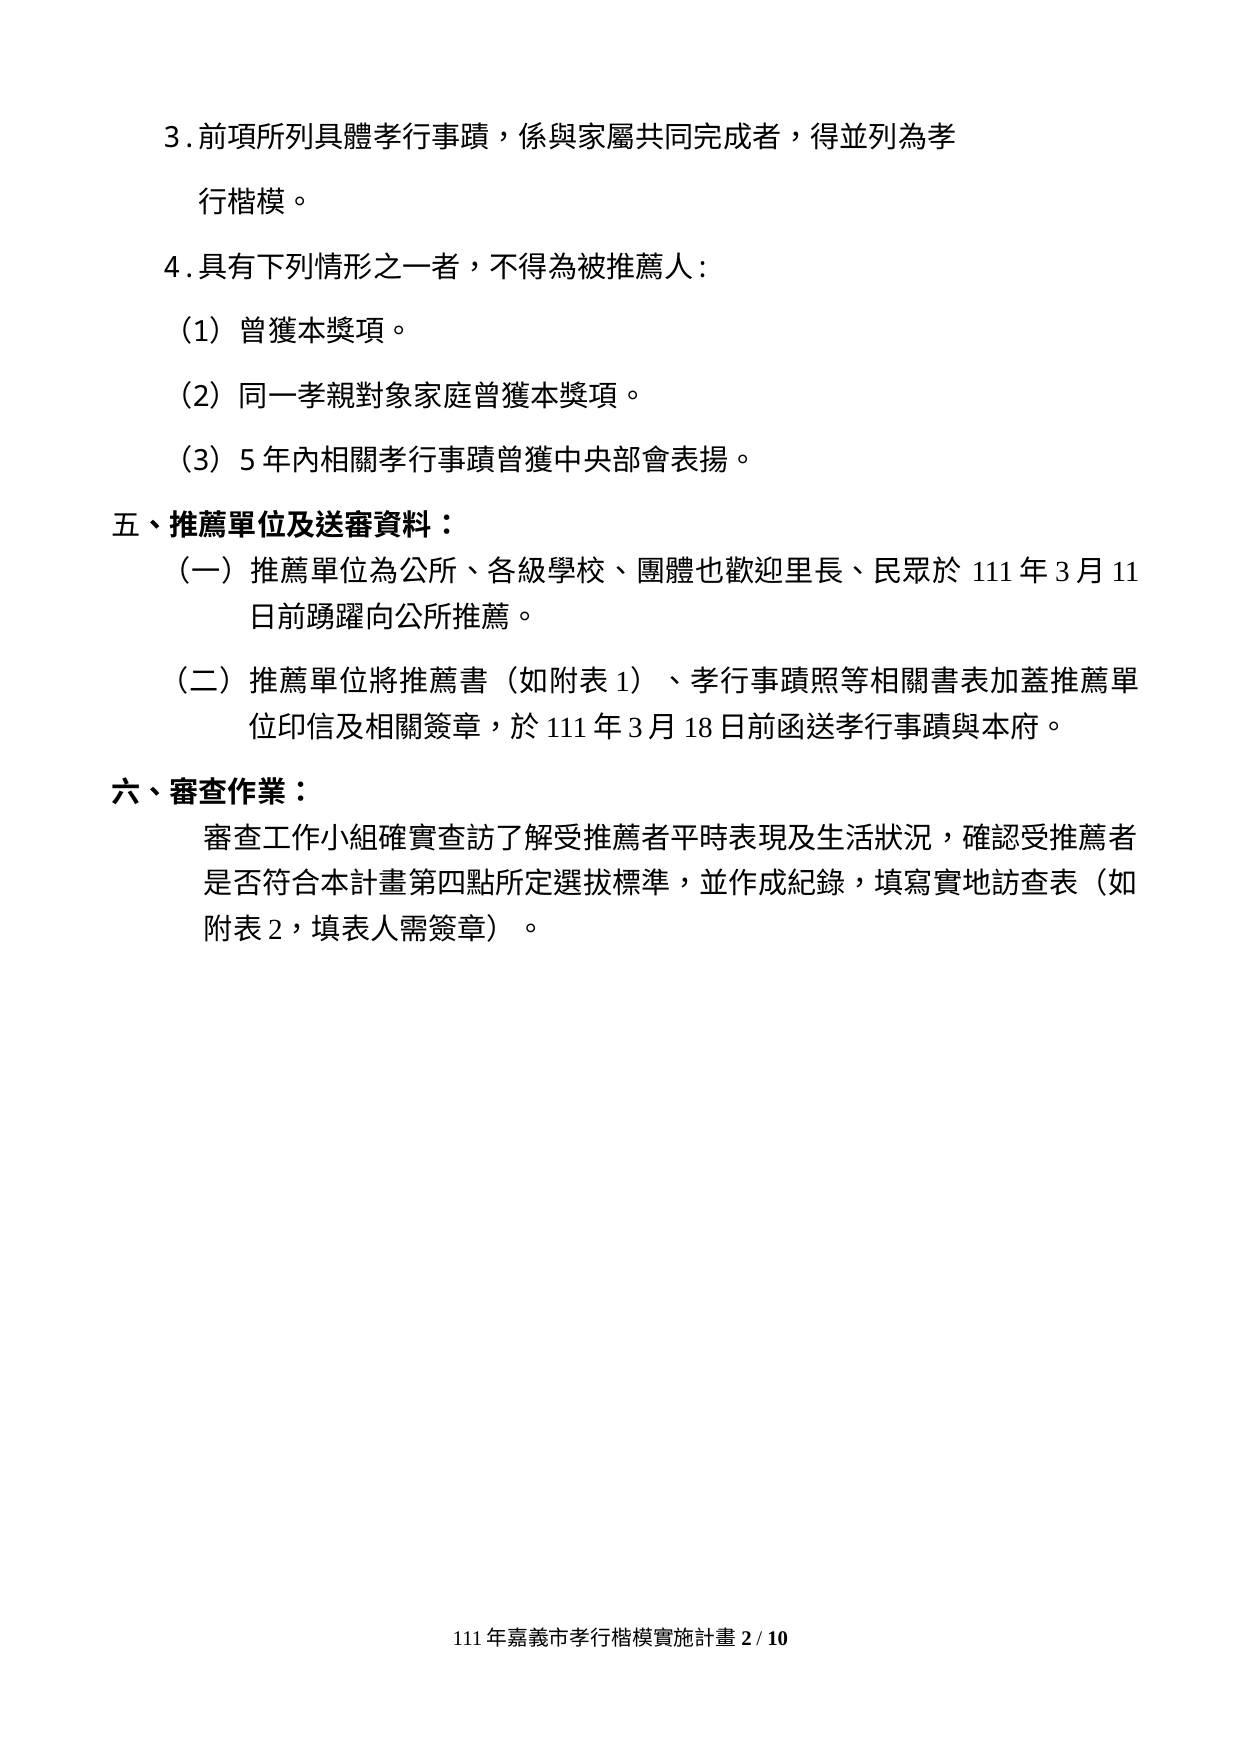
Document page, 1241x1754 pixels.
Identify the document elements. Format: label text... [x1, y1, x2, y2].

text 行楷模。 [163, 175, 1140, 221]
text （2）同一孝親對象家庭曾獲本獎項。 [163, 369, 1140, 415]
text 3.前項所列具體孝行事蹟，係與家屬共同完成者，得並列為孝 [163, 111, 1140, 156]
text （1）曾獲本獎項。 [163, 304, 1140, 350]
text （二）推薦單位將推薦書（如附表1）、孝行事蹟照等相關書表加蓋推薦單位印信及相關簽章，於111年3月18日前函送孝行事蹟與本府。 [159, 654, 1140, 746]
text 4.具有下列情形之一者，不得為被推薦人: [163, 240, 1140, 286]
text 六、審查作業： [111, 765, 1140, 811]
text （一）推薦單位為公所、各級學校、團體也歡迎里長、民眾於111年3月11日前踴躍向公所推薦。 [162, 544, 1140, 636]
text 五、推薦單位及送審資料： [111, 498, 1140, 544]
text 審查工作小組確實查訪了解受推薦者平時表現及生活狀況，確認受推薦者是否符合本計畫第四點所定選拔標準，並作成紀錄，填寫實地訪查表（如附表2，填表人需簽章）。 [204, 811, 1140, 948]
text （3）5年內相關孝行事蹟曾獲中央部會表揚。 [163, 433, 1140, 479]
